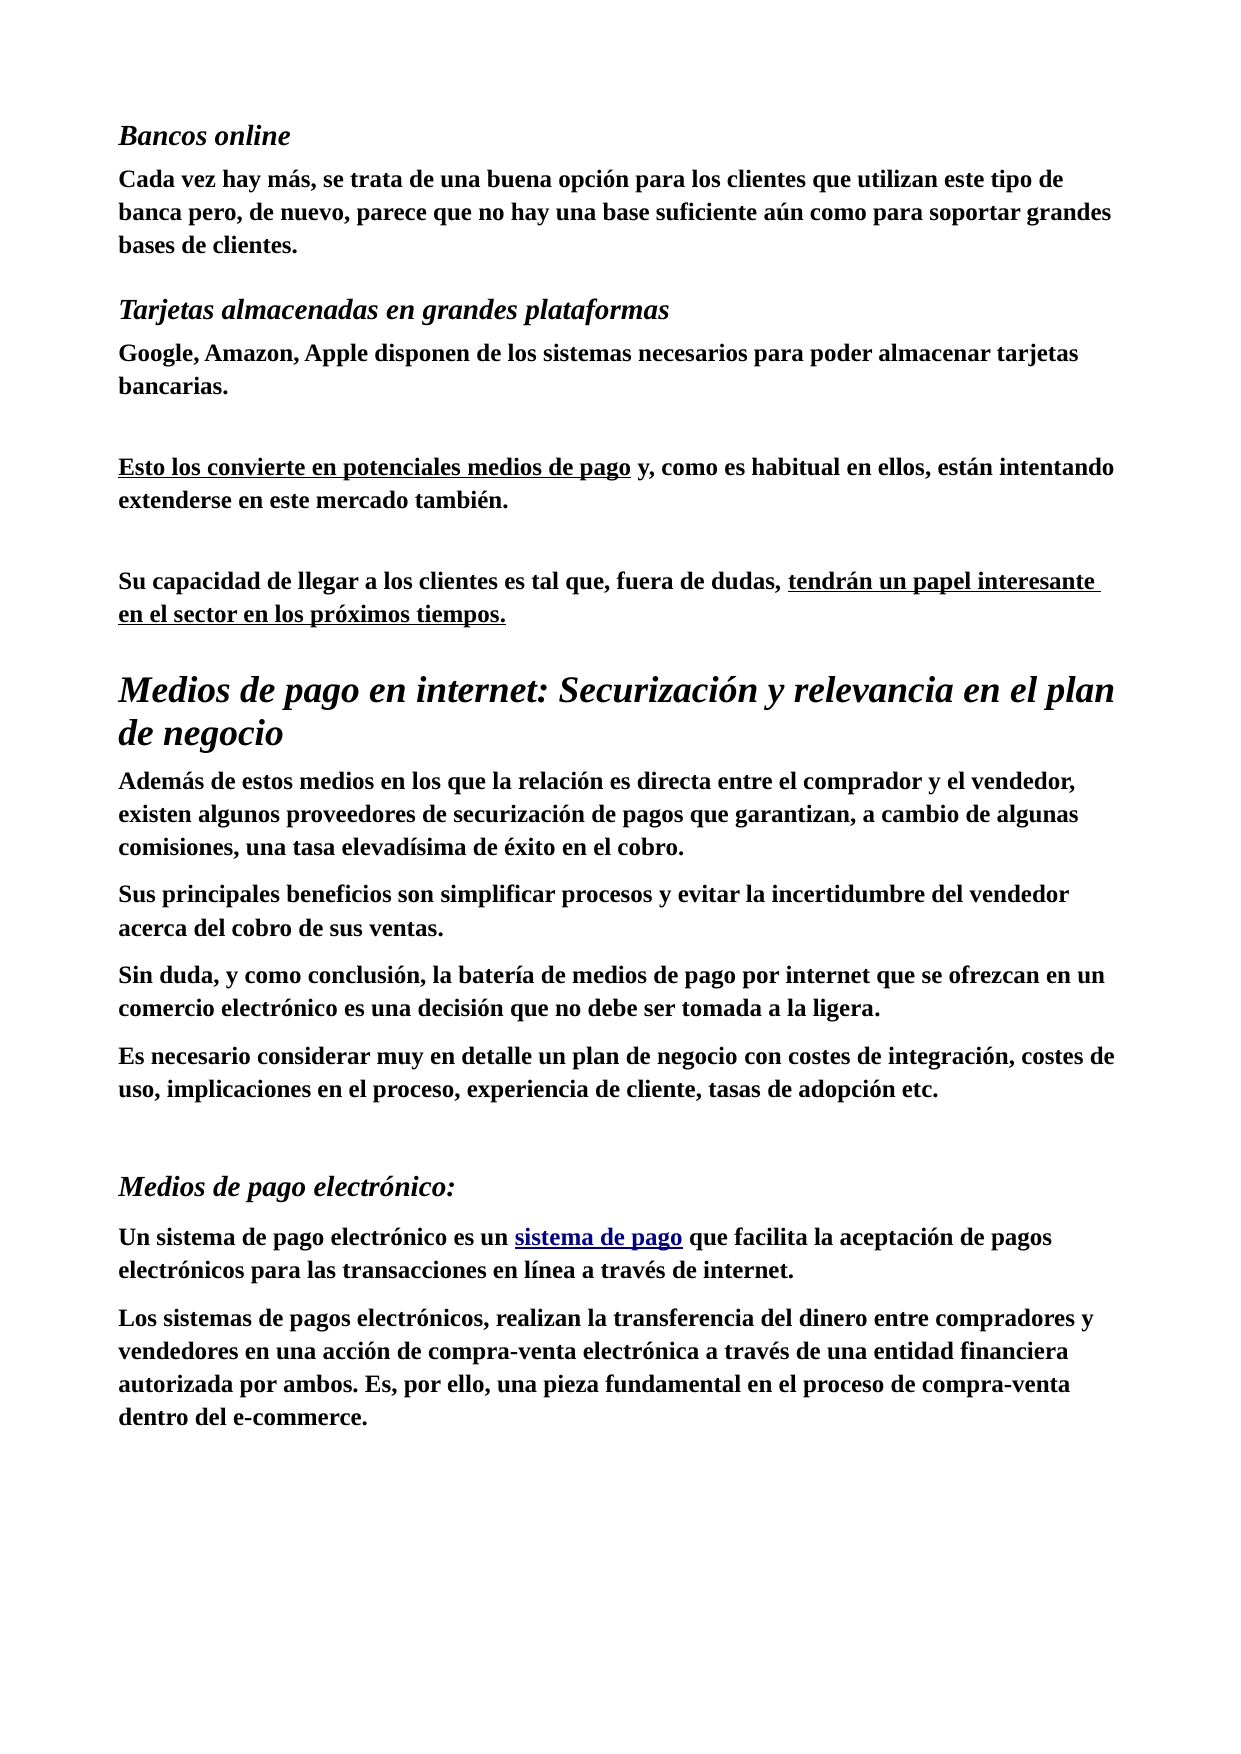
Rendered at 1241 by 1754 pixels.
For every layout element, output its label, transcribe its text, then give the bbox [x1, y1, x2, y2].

subtitle Bancos online [118, 118, 1122, 152]
text Esto los convierte en potenciales medios de pago y, como es habitual en ellos, están intentando extenderse en este mercado también. [118, 419, 1122, 514]
text Cada vez hay más, se trata de una buena opción para los clientes que utilizan este tipo de banca pero, de nuevo, parece que no hay una base suficiente aún como para soportar grandes bases de clientes. [118, 164, 1122, 259]
text Sin duda, y como conclusión, la batería de medios de pago por internet que se ofrezcan en un comercio electrónico es una decisión que no debe ser tomada a la ligera. [118, 960, 1122, 1022]
text Sus principales beneficios son simplificar procesos y evitar la incertidumbre del vendedor acerca del cobro de sus ventas. [118, 879, 1122, 941]
text Su capacidad de llegar a los clientes es tal que, fuera de dudas, tendrán un papel interesante en el sector en los próximos tiempos. [118, 533, 1122, 627]
text Un sistema de pago electrónico es un sistema de pago que facilita la aceptación de pagos electrónicos para las transacciones en línea a través de internet. [118, 1222, 1122, 1284]
subtitle Medios de pago en internet: Securización y relevancia en el plan de negocio [118, 667, 1122, 753]
text Además de estos medios en los que la relación es directa entre el comprador y el vendedor, existen algunos proveedores de securización de pagos que garantizan, a cambio de algunas comisiones, una tasa elevadísima de éxito en el cobro. [118, 766, 1122, 861]
subtitle Tarjetas almacenadas en grandes plataformas [118, 292, 1122, 326]
text Es necesario considerar muy en detalle un plan de negocio con costes de integración, costes de uso, implicaciones en el proceso, experiencia de cliente, tasas de adopción etc. [118, 1041, 1122, 1103]
text Medios de pago electrónico: [118, 1169, 1122, 1203]
text Los sistemas de pagos electrónicos, realizan la transferencia del dinero entre compradores y vendedores en una acción de compra-venta electrónica a través de una entidad financiera autorizada por ambos. Es, por ello, una pieza fundamental en el proceso de compra-venta dentro del e-commerce. [118, 1303, 1122, 1431]
text Google, Amazon, Apple disponen de los sistemas necesarios para poder almacenar tarjetas bancarias. [118, 338, 1122, 400]
